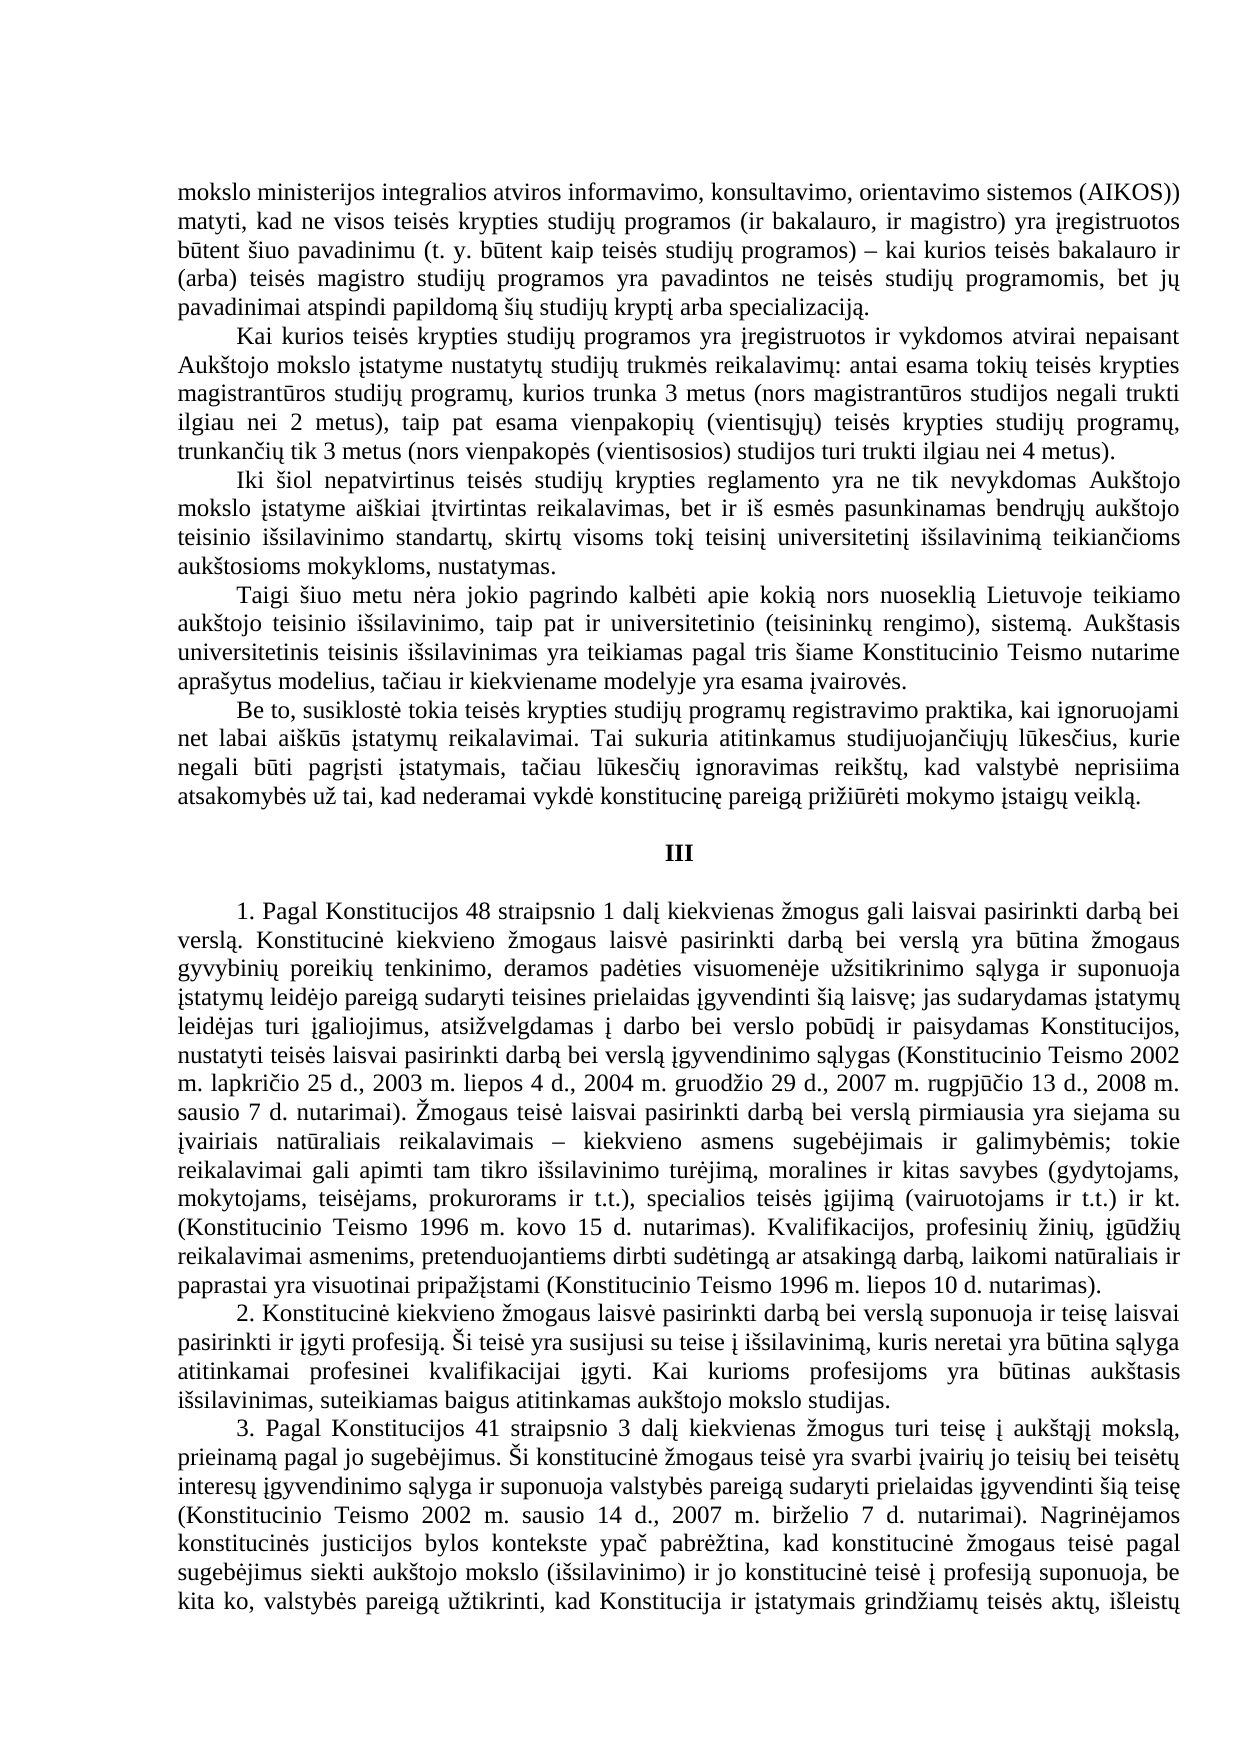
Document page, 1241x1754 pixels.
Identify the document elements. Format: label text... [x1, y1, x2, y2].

text 3. Pagal Konstitucijos 41 straipsnio 3 dalį kiekvienas žmogus turi teisę į aukštąjį mokslą, prieinamą pagal jo sugebėjimus. Ši konstitucinė žmogaus teisė yra svarbi įvairių jo teisių bei teisėtų interesų įgyvendinimo sąlyga ir suponuoja valstybės pareigą sudaryti prielaidas įgyvendinti šią teisę (Konstitucinio Teismo 2002 m. sausio 14 d., 2007 m. birželio 7 d. nutarimai). Nagrinėjamos konstitucinės justicijos bylos kontekste ypač pabrėžtina, kad konstitucinė žmogaus teisė pagal sugebėjimus siekti aukštojo mokslo (išsilavinimo) ir jo konstitucinė teisė į profesiją suponuoja, be kita ko, valstybės pareigą užtikrinti, kad Konstitucija ir įstatymais grindžiamų teisės aktų, išleistų [177, 1413, 1181, 1615]
text 1. Pagal Konstitucijos 48 straipsnio 1 dalį kiekvienas žmogus gali laisvai pasirinkti darbą bei verslą. Konstitucinė kiekvieno žmogaus laisvė pasirinkti darbą bei verslą yra būtina žmogaus gyvybinių poreikių tenkinimo, deramos padėties visuomenėje užsitikrinimo sąlyga ir suponuoja įstatymų leidėjo pareigą sudaryti teisines prielaidas įgyvendinti šią laisvę; jas sudarydamas įstatymų leidėjas turi įgaliojimus, atsižvelgdamas į darbo bei verslo pobūdį ir paisydamas Konstitucijos, nustatyti teisės laisvai pasirinkti darbą bei verslą įgyvendinimo sąlygas (Konstitucinio Teismo 2002 m. lapkričio 25 d., 2003 m. liepos 4 d., 2004 m. gruodžio 29 d., 2007 m. rugpjūčio 13 d., 2008 m. sausio 7 d. nutarimai). Žmogaus teisė laisvai pasirinkti darbą bei verslą pirmiausia yra siejama su įvairiais natūraliais reikalavimais – kiekvieno asmens sugebėjimais ir galimybėmis; tokie reikalavimai gali apimti tam tikro išsilavinimo turėjimą, moralines ir kitas savybes (gydytojams, mokytojams, teisėjams, prokurorams ir t.t.), specialios teisės įgijimą (vairuotojams ir t.t.) ir kt. (Konstitucinio Teismo 1996 m. kovo 15 d. nutarimas). Kvalifikacijos, profesinių žinių, įgūdžių reikalavimai asmenims, pretenduojantiems dirbti sudėtingą ar atsakingą darbą, laikomi natūraliais ir paprastai yra visuotinai pripažįstami (Konstitucinio Teismo 1996 m. liepos 10 d. nutarimas). [177, 896, 1181, 1298]
text Taigi šiuo metu nėra jokio pagrindo kalbėti apie kokią nors nuoseklią Lietuvoje teikiamo aukštojo teisinio išsilavinimo, taip pat ir universitetinio (teisininkų rengimo), sistemą. Aukštasis universitetinis teisinis išsilavinimas yra teikiamas pagal tris šiame Konstitucinio Teismo nutarime aprašytus modelius, tačiau ir kiekviename modelyje yra esama įvairovės. [177, 580, 1181, 695]
text III [177, 838, 1181, 867]
text mokslo ministerijos integralios atviros informavimo, konsultavimo, orientavimo sistemos (AIKOS)) matyti, kad ne visos teisės krypties studijų programos (ir bakalauro, ir magistro) yra įregistruotos būtent šiuo pavadinimu (t. y. būtent kaip teisės studijų programos) – kai kurios teisės bakalauro ir (arba) teisės magistro studijų programos yra pavadintos ne teisės studijų programomis, bet jų pavadinimai atspindi papildomą šių studijų kryptį arba specializaciją. [177, 177, 1181, 321]
text 2. Konstitucinė kiekvieno žmogaus laisvė pasirinkti darbą bei verslą suponuoja ir teisę laisvai pasirinkti ir įgyti profesiją. Ši teisė yra susijusi su teise į išsilavinimą, kuris neretai yra būtina sąlyga atitinkamai profesinei kvalifikacijai įgyti. Kai kurioms profesijoms yra būtinas aukštasis išsilavinimas, suteikiamas baigus atitinkamas aukštojo mokslo studijas. [177, 1298, 1181, 1413]
text Iki šiol nepatvirtinus teisės studijų krypties reglamento yra ne tik nevykdomas Aukštojo mokslo įstatyme aiškiai įtvirtintas reikalavimas, bet ir iš esmės pasunkinamas bendrųjų aukštojo teisinio išsilavinimo standartų, skirtų visoms tokį teisinį universitetinį išsilavinimą teikiančioms aukštosioms mokykloms, nustatymas. [177, 465, 1181, 580]
text Be to, susiklostė tokia teisės krypties studijų programų registravimo praktika, kai ignoruojami net labai aiškūs įstatymų reikalavimai. Tai sukuria atitinkamus studijuojančiųjų lūkesčius, kurie negali būti pagrįsti įstatymais, tačiau lūkesčių ignoravimas reikštų, kad valstybė neprisiima atsakomybės už tai, kad nederamai vykdė konstitucinę pareigą prižiūrėti mokymo įstaigų veiklą. [177, 695, 1181, 810]
text Kai kurios teisės krypties studijų programos yra įregistruotos ir vykdomos atvirai nepaisant Aukštojo mokslo įstatyme nustatytų studijų trukmės reikalavimų: antai esama tokių teisės krypties magistrantūros studijų programų, kurios trunka 3 metus (nors magistrantūros studijos negali trukti ilgiau nei 2 metus), taip pat esama vienpakopių (vientisųjų) teisės krypties studijų programų, trunkančių tik 3 metus (nors vienpakopės (vientisosios) studijos turi trukti ilgiau nei 4 metus). [177, 321, 1181, 465]
